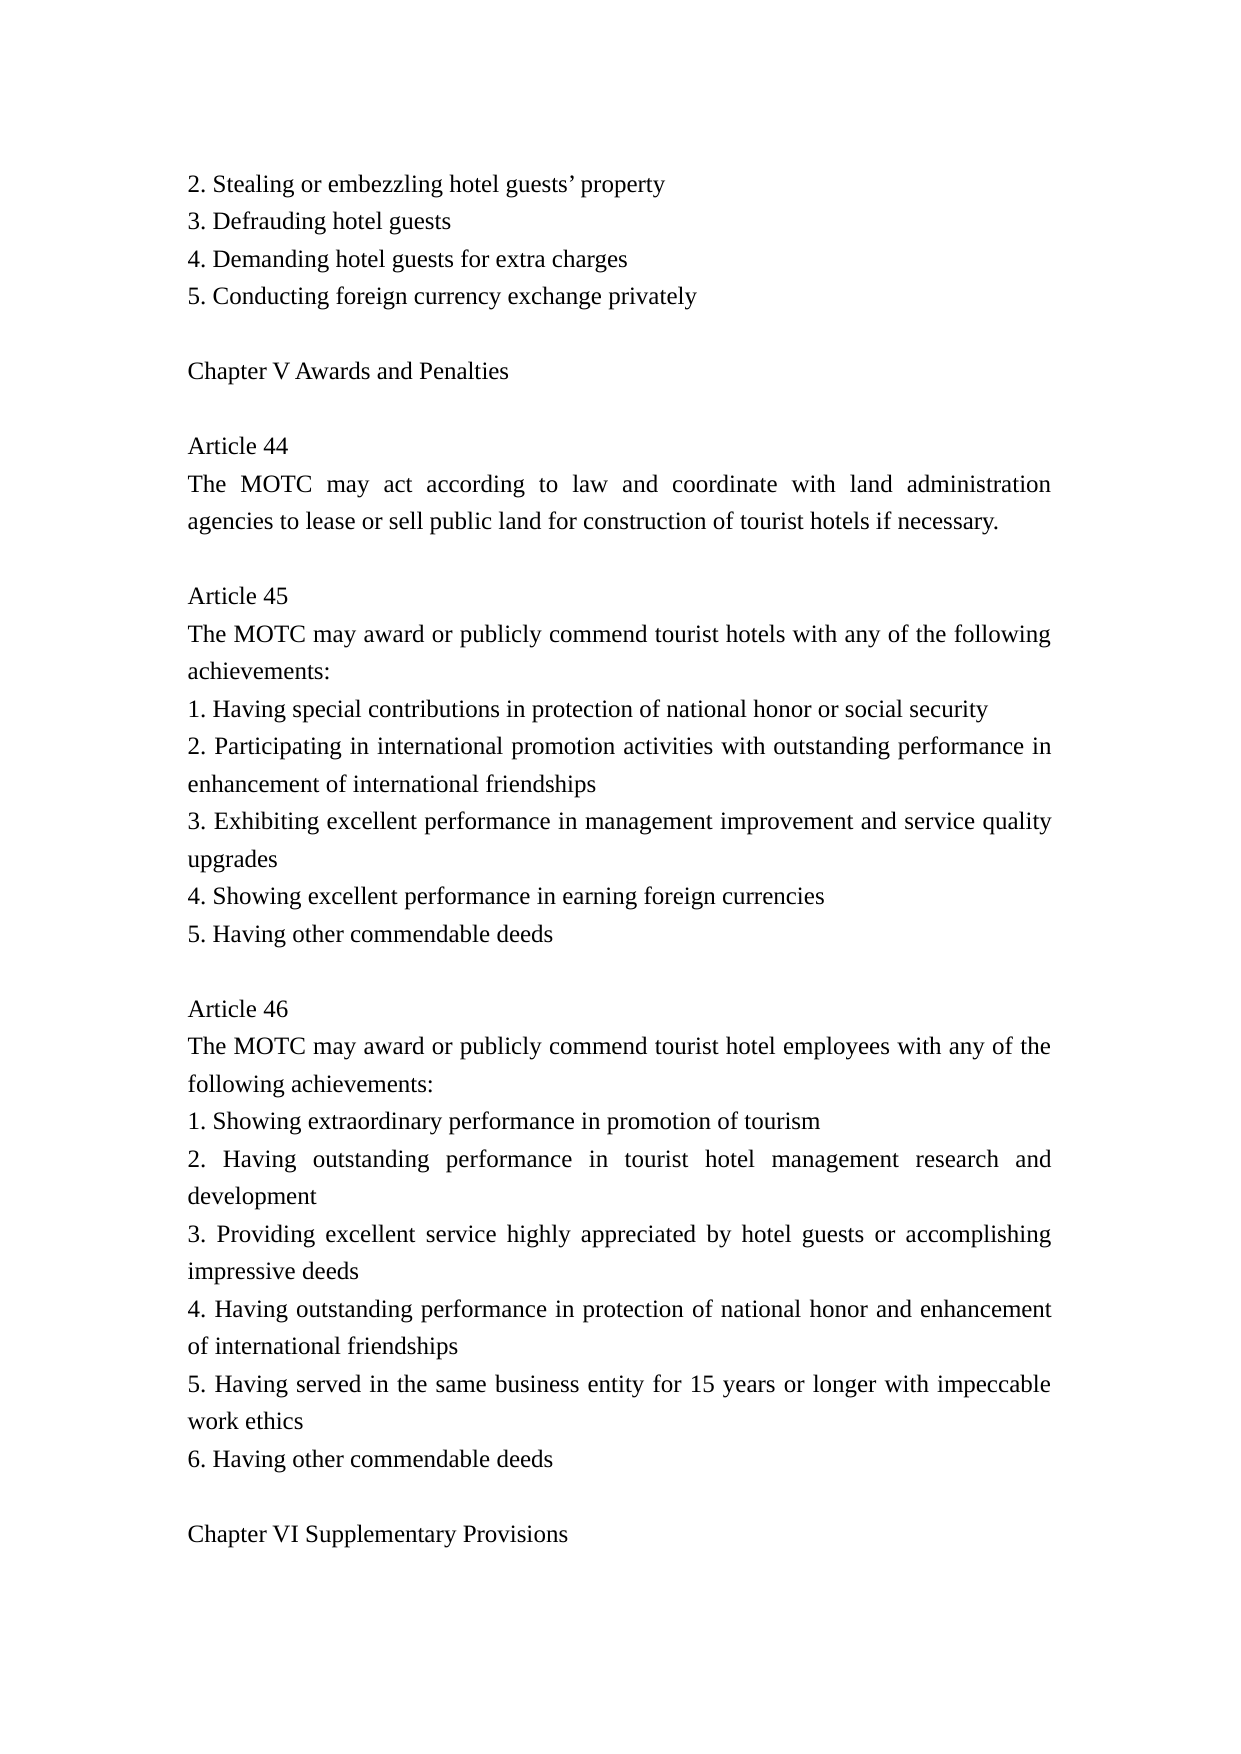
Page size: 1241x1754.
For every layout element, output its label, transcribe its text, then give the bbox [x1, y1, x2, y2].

text 3. Defrauding hotel guests [187, 202, 1053, 239]
text Article 45 [187, 577, 1053, 614]
text Chapter V Awards and Penalties [187, 352, 1053, 389]
text Article 46 [187, 989, 1053, 1027]
text 2. Having outstanding performance in tourist hotel management research and development [187, 1139, 1053, 1214]
text Chapter VI Supplementary Provisions [187, 1514, 1053, 1552]
text The MOTC may award or publicly commend tourist hotels with any of the following achievements: [187, 614, 1053, 689]
text 6. Having other commendable deeds [187, 1439, 1053, 1477]
text The MOTC may award or publicly commend tourist hotel employees with any of the following achievements: [187, 1027, 1053, 1102]
text Article 44 [187, 427, 1053, 464]
text 5. Having served in the same business entity for 15 years or longer with impeccable work ethics [187, 1364, 1053, 1439]
text 5. Conducting foreign currency exchange privately [187, 277, 1053, 314]
text 3. Providing excellent service highly appreciated by hotel guests or accomplishing impressive deeds [187, 1214, 1053, 1289]
text The MOTC may act according to law and coordinate with land administration agencies to lease or sell public land for construction of tourist hotels if necessary. [187, 464, 1053, 539]
text 1. Showing extraordinary performance in promotion of tourism [187, 1102, 1053, 1139]
text 5. Having other commendable deeds [187, 914, 1053, 952]
text 3. Exhibiting excellent performance in management improvement and service quality upgrades [187, 802, 1053, 877]
text 4. Showing excellent performance in earning foreign currencies [187, 877, 1053, 914]
text 2. Stealing or embezzling hotel guests’ property [187, 164, 1053, 202]
text 2. Participating in international promotion activities with outstanding performance in enhancement of international friendships [187, 727, 1053, 802]
text 4. Demanding hotel guests for extra charges [187, 239, 1053, 277]
text 4. Having outstanding performance in protection of national honor and enhancement of international friendships [187, 1289, 1053, 1364]
text 1. Having special contributions in protection of national honor or social security [187, 689, 1053, 727]
